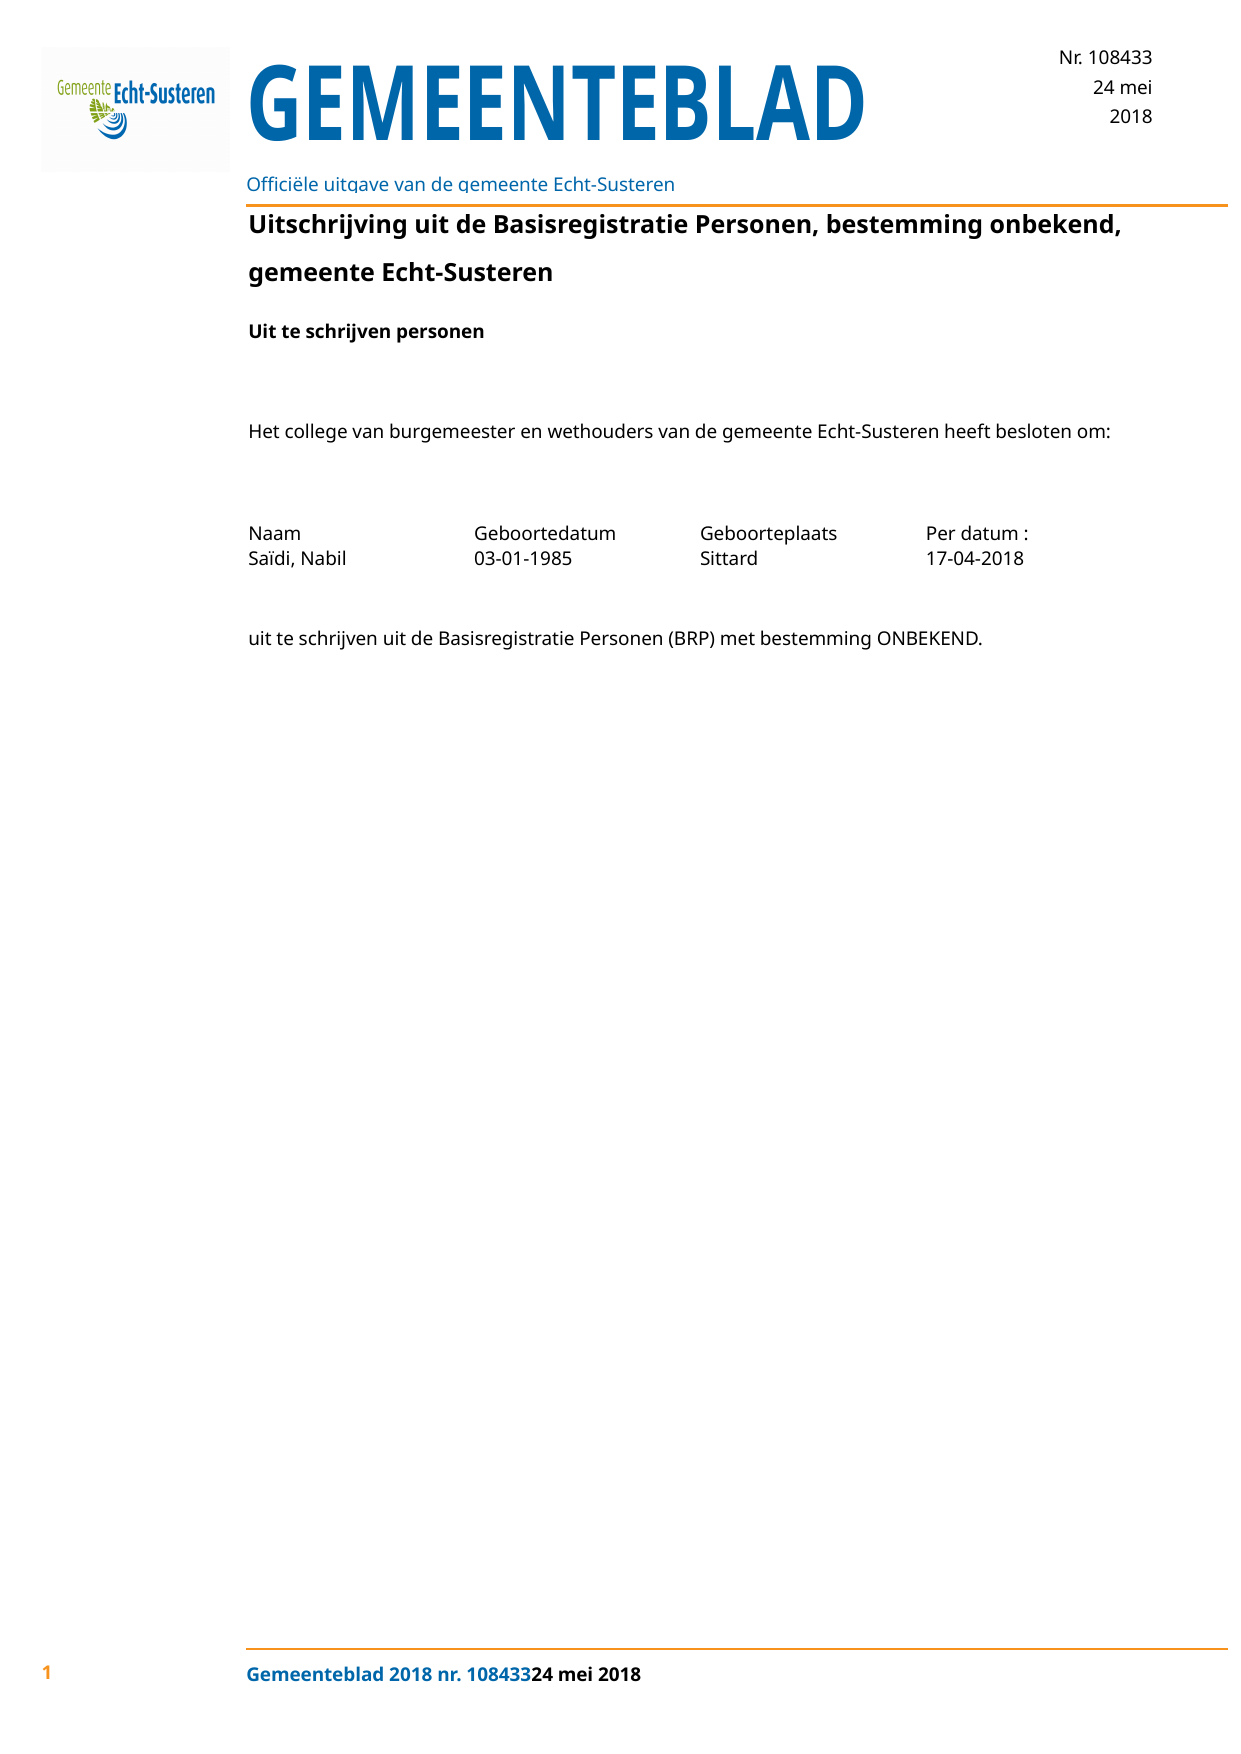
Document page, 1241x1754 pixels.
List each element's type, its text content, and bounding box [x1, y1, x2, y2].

table_header Geboortedatum [474, 520, 700, 545]
table_header Naam [248, 520, 474, 545]
table_header Geboorteplaats [700, 520, 926, 545]
table_cell Sittard [700, 545, 926, 571]
table_cell Saïdi, Nabil [248, 545, 474, 571]
table_cell 17-04-2018 [926, 545, 1152, 571]
text uit te schrijven uit de Basisregistratie Personen (BRP) met bestemming ONBEKEND. [248, 625, 1152, 651]
table_header Per datum : [926, 520, 1152, 545]
text Uitschrijving uit de Basisregistratie Personen, bestemming onbekend, gemeente Echt-Susteren [248, 207, 1152, 288]
picture [41, 47, 231, 172]
text Het college van burgemeester en wethouders van de gemeente Echt-Susteren heeft besloten om: [248, 419, 1152, 444]
table_cell 03-01-1985 [474, 545, 700, 571]
text Uit te schrijven personen [248, 318, 1152, 344]
